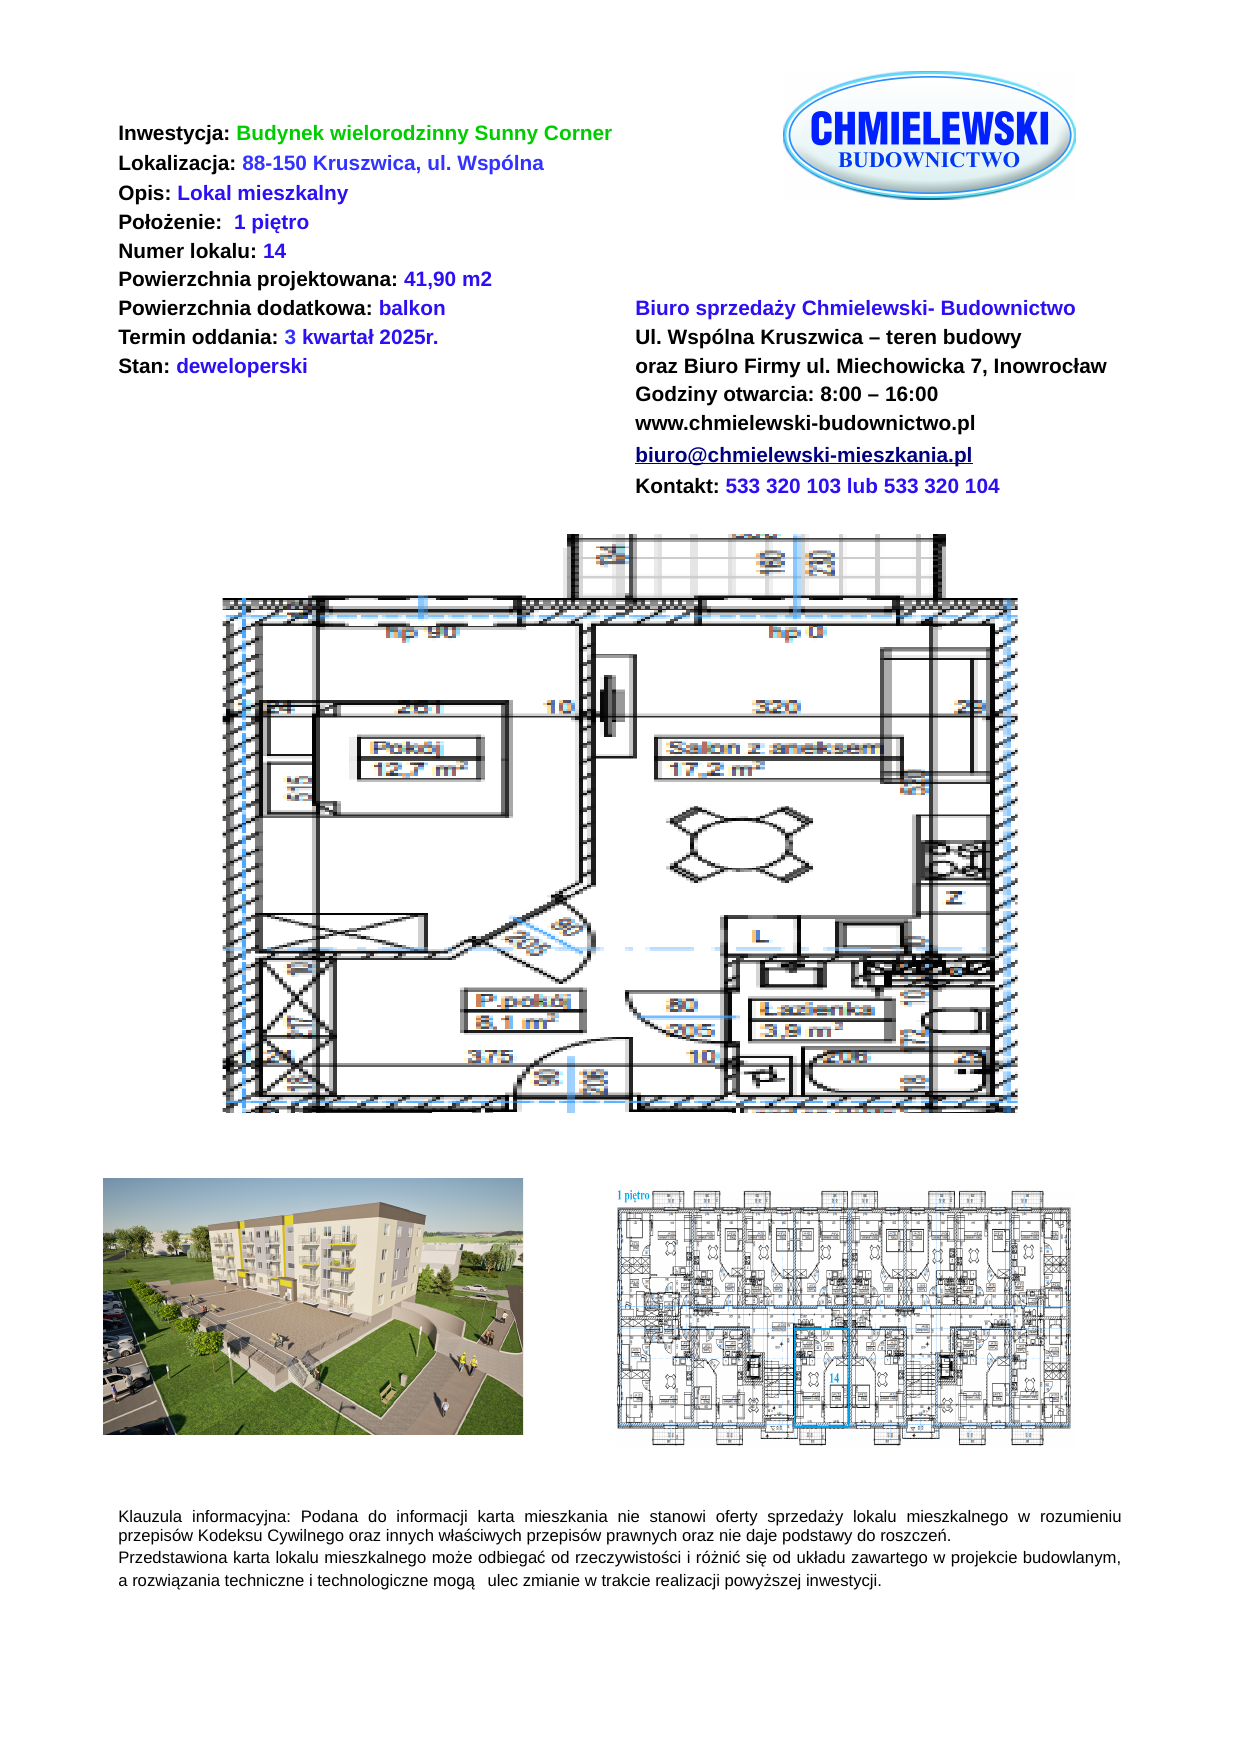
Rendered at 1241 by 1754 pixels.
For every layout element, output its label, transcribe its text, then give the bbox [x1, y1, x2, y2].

text Opis: Lokal mieszkalny [118, 181, 1122, 205]
subtitle Lokalizacja: 88-150 Kruszwica, ul. Wspólna [118, 151, 783, 175]
text Kontakt: 533 320 103 lub 533 320 104 [118, 474, 1122, 498]
text www.chmielewski-budownictwo.pl [118, 411, 1122, 435]
text Położenie: 1 piętro [118, 210, 1122, 234]
text Powierzchnia dodatkowa: balkon Biuro sprzedaży Chmielewski- Budownictwo [118, 296, 1122, 320]
text Przedstawiona karta lokalu mieszkalnego może odbiegać od rzeczywistości i różnić się od układu zawartego w projekcie budowlanym, a rozwiązania techniczne i technologiczne mogą ulec zmianie w trakcie realizacji powyższej inwestycji. [118, 1548, 1122, 1590]
text Powierzchnia projektowana: 41,90 m2 [118, 267, 1122, 291]
text biuro@chmielewski-mieszkania.pl [118, 442, 1122, 466]
subtitle Inwestycja: Budynek wielorodzinny Sunny Corner [118, 121, 783, 145]
picture [222, 534, 1018, 1113]
text Numer lokalu: 14 [118, 238, 1122, 262]
text Godziny otwarcia: 8:00 – 16:00 [118, 382, 1122, 406]
subtitle [1076, 151, 1122, 175]
text Klauzula informacyjna: Podana do informacji karta mieszkania nie stanowi oferty sprzedaży lokalu mieszkalnego w rozumieniu przepisów Kodeksu Cywilnego oraz innych właściwych przepisów prawnych oraz nie daje podstawy do roszczeń. [118, 1507, 1122, 1545]
picture [783, 71, 1076, 200]
picture [613, 1186, 1078, 1448]
subtitle [1076, 121, 1122, 145]
picture [103, 1178, 524, 1435]
text Stan: deweloperski oraz Biuro Firmy ul. Miechowicka 7, Inowrocław [118, 353, 1122, 377]
text Termin oddania: 3 kwartał 2025r. Ul. Wspólna Kruszwica – teren budowy [118, 325, 1122, 349]
